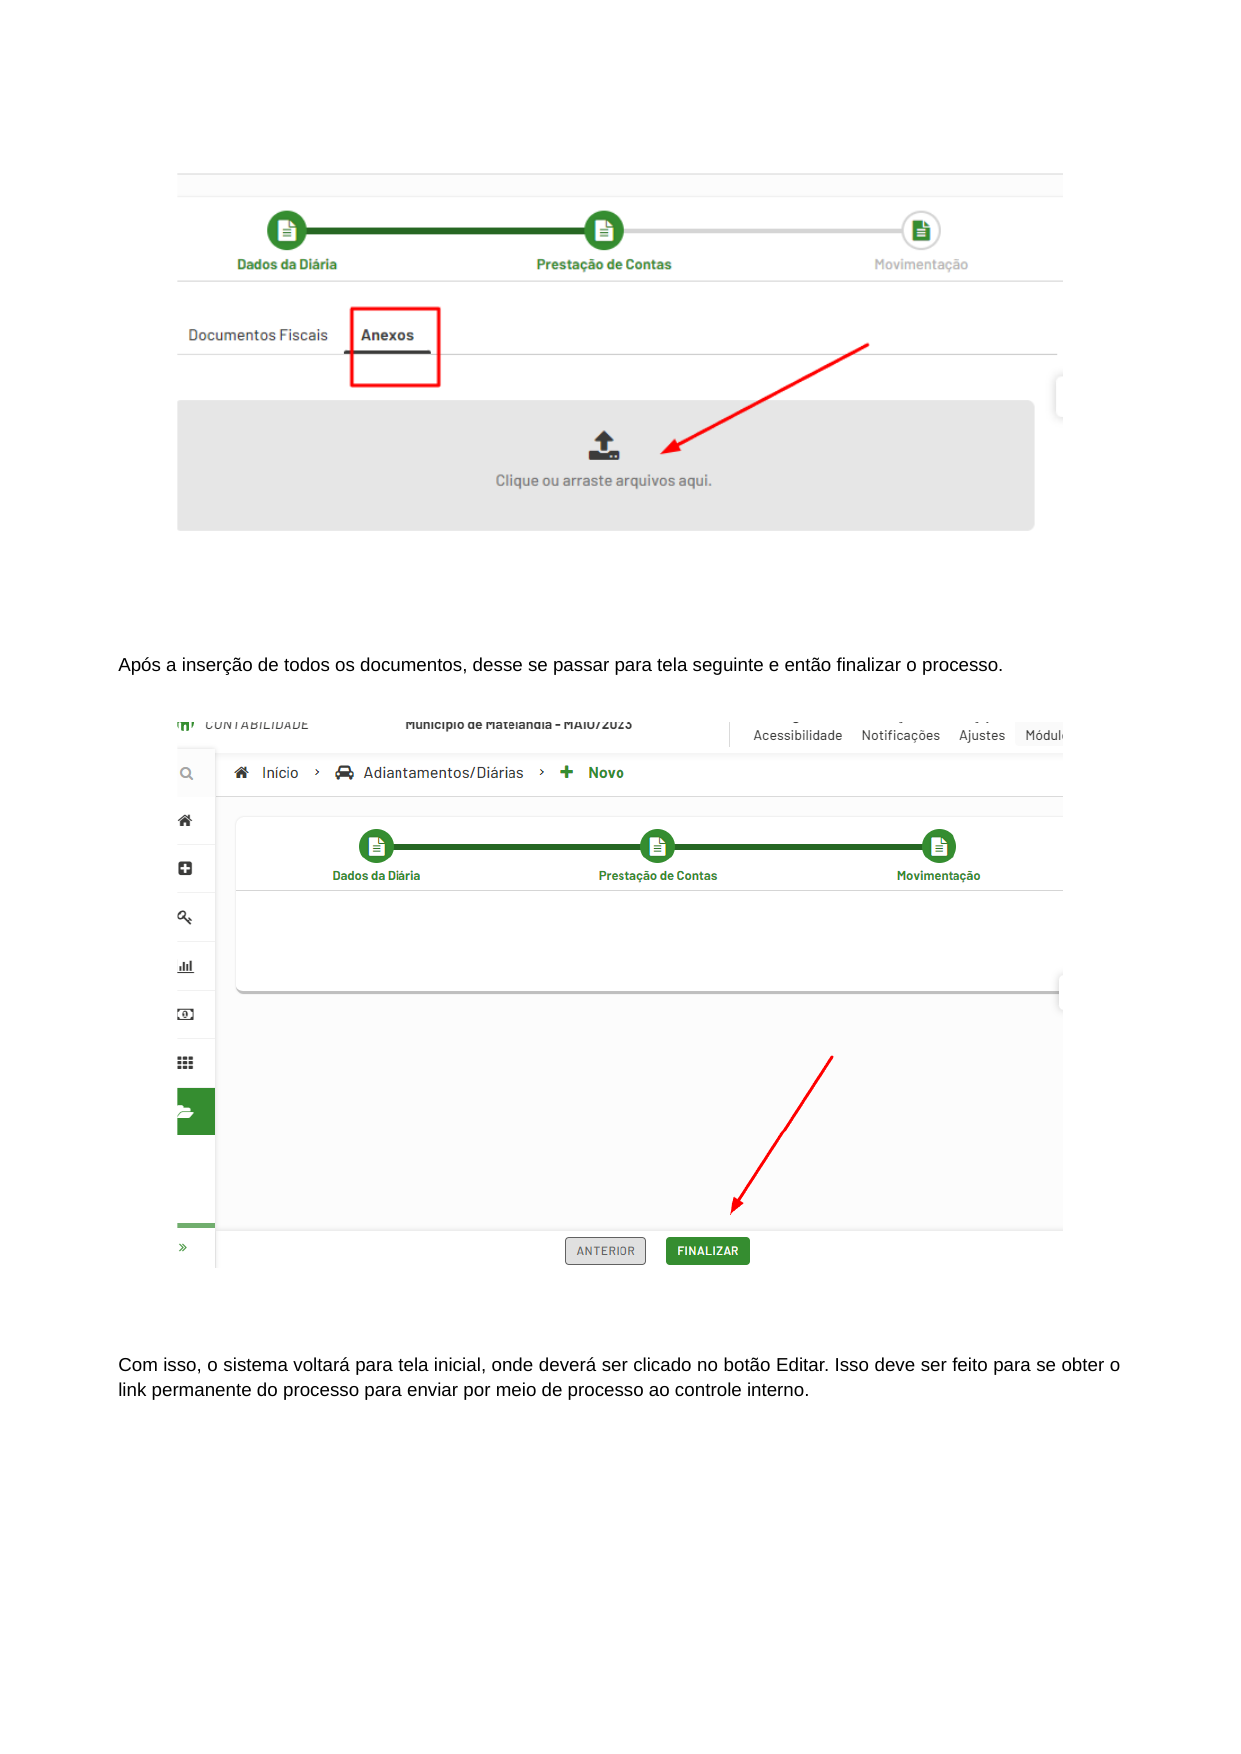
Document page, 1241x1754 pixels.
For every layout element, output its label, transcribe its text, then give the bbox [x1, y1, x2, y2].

picture [177, 169, 1063, 611]
text Com isso, o sistema voltará para tela inicial, onde deverá ser clicado no botão Editar. Isso deve ser feito para se obter o link permanente do processo para enviar por meio de processo ao controle interno. [118, 1353, 1122, 1400]
text Após a inserção de todos os documentos, desse se passar para tela seguinte e então finalizar o processo. [118, 654, 1122, 676]
picture [177, 722, 1063, 1268]
